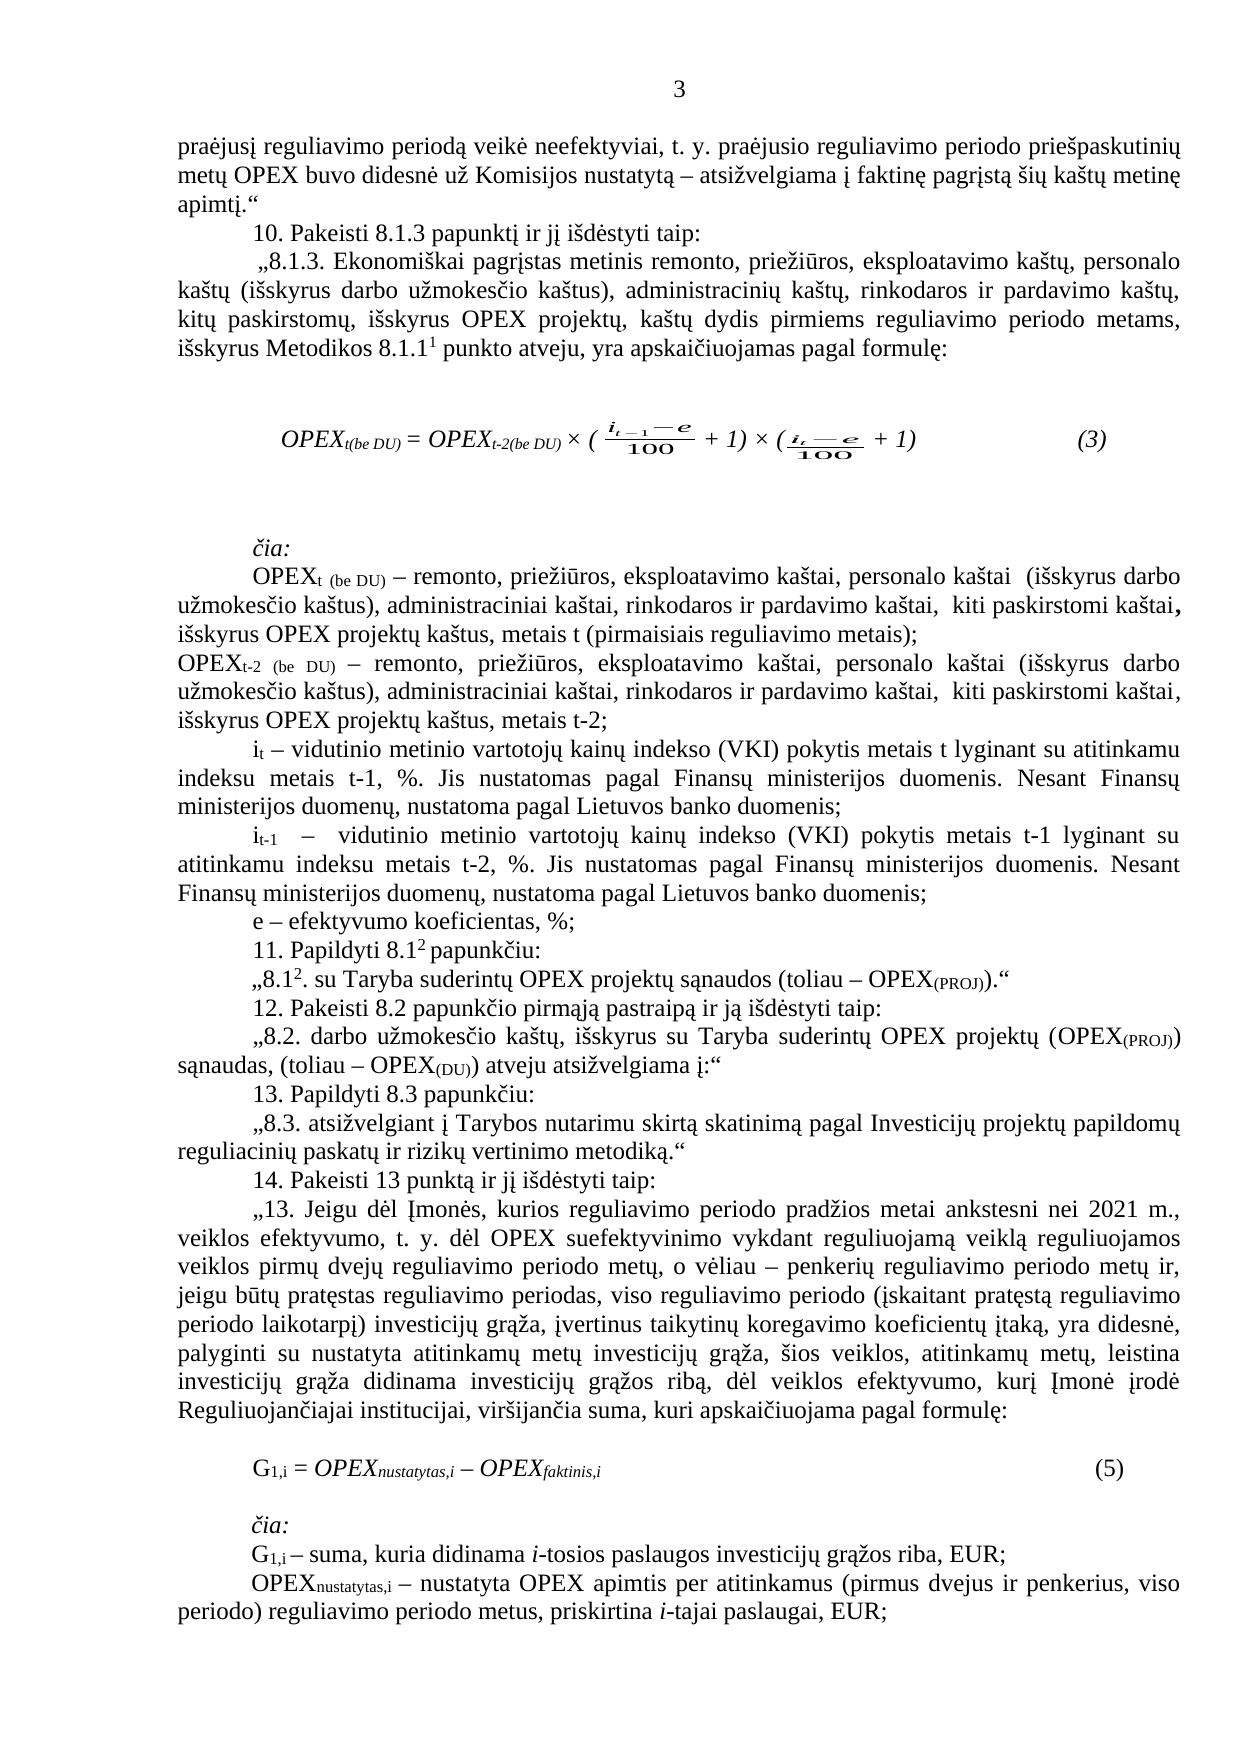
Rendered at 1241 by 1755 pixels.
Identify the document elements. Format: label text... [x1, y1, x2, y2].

text „8.3. atsižvelgiant į Tarybos nutarimu skirtą skatinimą pagal Investicijų projektų papildomų reguliacinių paskatų ir rizikų vertinimo metodiką.“ [177, 1108, 1181, 1165]
text praėjusį reguliavimo periodą veikė neefektyviai, t. y. praėjusio reguliavimo periodo priešpaskutinių metų OPEX buvo didesnė už Komisijos nustatytą – atsižvelgiama į faktinę pagrįstą šių kaštų metinę apimtį.“ [177, 131, 1181, 218]
text it-1 – vidutinio metinio vartotojų kainų indekso (VKI) pokytis metais t-1 lyginant su atitinkamu indeksu metais t-2, %. Jis nustatomas pagal Finansų ministerijos duomenis. Nesant Finansų ministerijos duomenų, nustatoma pagal Lietuvos banko duomenis; [177, 820, 1181, 906]
text „8.2. darbo užmokesčio kaštų, išskyrus su Taryba suderintų OPEX projektų (OPEX(PROJ)) sąnaudas, (toliau – OPEX(DU)) atveju atsižvelgiama į:“ [177, 1021, 1181, 1079]
text čia: [177, 1510, 1181, 1539]
text „8.12. su Taryba suderintų OPEX projektų sąnaudos (toliau – OPEX(PROJ)).“ [177, 964, 1181, 993]
text OPEXt (be DU) – remonto, priežiūros, eksploatavimo kaštai, personalo kaštai (išskyrus darbo užmokesčio kaštus), administraciniai kaštai, rinkodaros ir pardavimo kaštai, kiti paskirstomi kaštai, išskyrus OPEX projektų kaštus, metais t (pirmaisiais reguliavimo metais); [177, 561, 1181, 648]
text OPEXnustatytas,i – nustatyta OPEX apimtis per atitinkamus (pirmus dvejus ir penkerius, viso periodo) reguliavimo periodo metus, priskirtina i-tajai paslaugai, EUR; [177, 1568, 1181, 1625]
text 14. Pakeisti 13 punktą ir jį išdėstyti taip: [252, 1165, 1181, 1194]
text 10. Pakeisti 8.1.3 papunktį ir jį išdėstyti taip: [252, 218, 1181, 246]
text OPEXt(be DU) = OPEXt-2(be DU) × ( + 1) × ( + 1) (3) [177, 419, 1181, 475]
text e – efektyvumo koeficientas, %; [177, 906, 1181, 935]
text 13. Papildyti 8.3 papunkčiu: [252, 1079, 1181, 1108]
text „8.1.3. Ekonomiškai pagrįstas metinis remonto, priežiūros, eksploatavimo kaštų, personalo kaštų (išskyrus darbo užmokesčio kaštus), administracinių kaštų, rinkodaros ir pardavimo kaštų, kitų paskirstomų, išskyrus OPEX projektų, kaštų dydis pirmiems reguliavimo periodo metams, išskyrus Metodikos 8.1.11 punkto atveju, yra apskaičiuojamas pagal formulę: [177, 246, 1181, 361]
text G1,i – suma, kuria didinama i-tosios paslaugos investicijų grąžos riba, EUR; [177, 1539, 1181, 1568]
text 11. Papildyti 8.12 papunkčiu: [252, 935, 1181, 964]
text OPEXt-2 (be DU) – remonto, priežiūros, eksploatavimo kaštai, personalo kaštai (išskyrus darbo užmokesčio kaštus), administraciniai kaštai, rinkodaros ir pardavimo kaštai, kiti paskirstomi kaštai, išskyrus OPEX projektų kaštus, metais t-2; [177, 648, 1181, 734]
text it – vidutinio metinio vartotojų kainų indekso (VKI) pokytis metais t lyginant su atitinkamu indeksu metais t-1, %. Jis nustatomas pagal Finansų ministerijos duomenis. Nesant Finansų ministerijos duomenų, nustatoma pagal Lietuvos banko duomenis; [177, 734, 1181, 820]
text 12. Pakeisti 8.2 papunkčio pirmąją pastraipą ir ją išdėstyti taip: [252, 993, 1181, 1021]
text G1,i = OPEXnustatytas,i – OPEXfaktinis,i (5) [177, 1453, 1181, 1481]
text „13. Jeigu dėl Įmonės, kurios reguliavimo periodo pradžios metai ankstesni nei 2021 m., veiklos efektyvumo, t. y. dėl OPEX suefektyvinimo vykdant reguliuojamą veiklą reguliuojamos veiklos pirmų dvejų reguliavimo periodo metų, o vėliau – penkerių reguliavimo periodo metų ir, jeigu būtų pratęstas reguliavimo periodas, viso reguliavimo periodo (įskaitant pratęstą reguliavimo periodo laikotarpį) investicijų grąža, įvertinus taikytinų koregavimo koeficientų įtaką, yra didesnė, palyginti su nustatyta atitinkamų metų investicijų grąža, šios veiklos, atitinkamų metų, leistina investicijų grąža didinama investicijų grąžos ribą, dėl veiklos efektyvumo, kurį Įmonė įrodė Reguliuojančiajai institucijai, viršijančia suma, kuri apskaičiuojama pagal formulę: [177, 1194, 1181, 1424]
text čia: [177, 533, 1181, 561]
